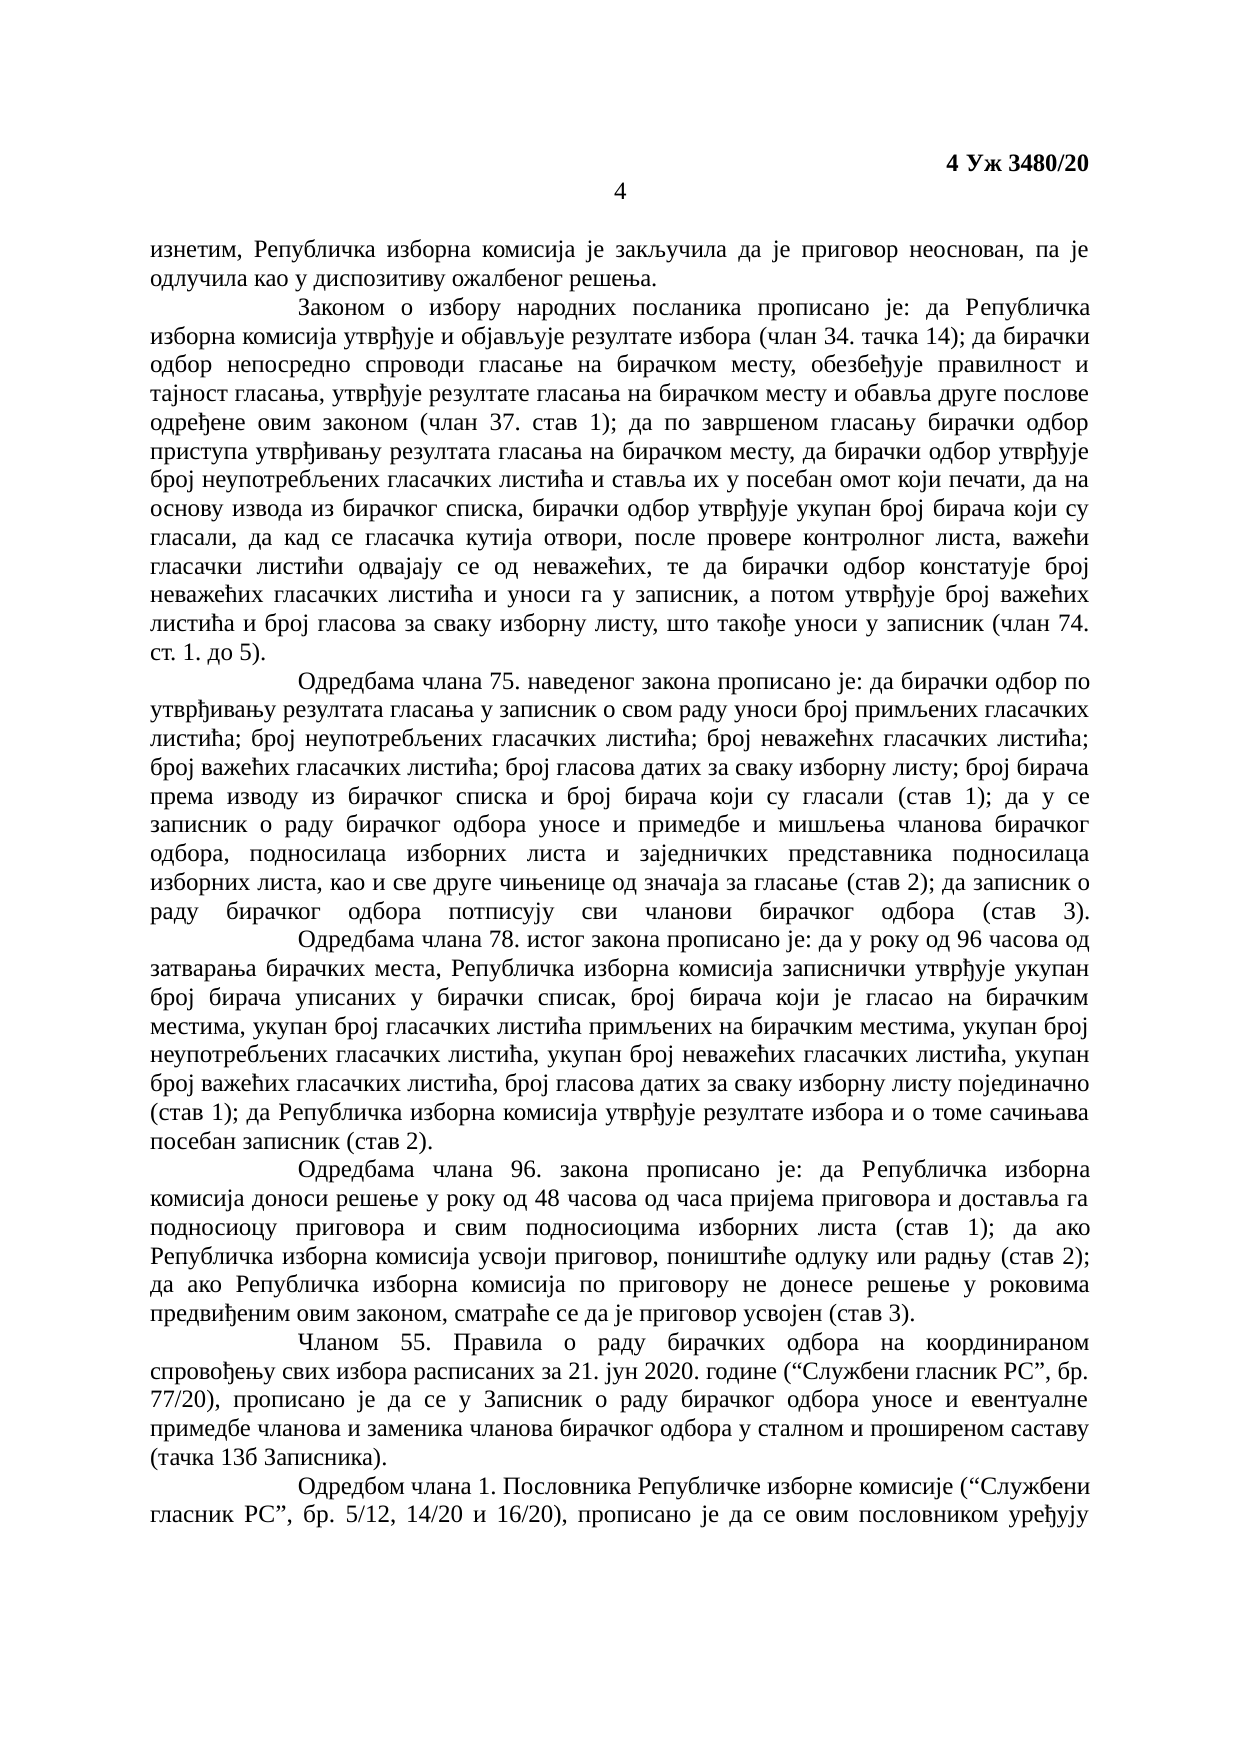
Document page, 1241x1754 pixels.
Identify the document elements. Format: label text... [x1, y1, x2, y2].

text Чланом 55. Правила о раду бирачких одбора на координираном спровођењу свих избора расписаних за 21. јун 2020. године (“Службени гласник РС”, бр. 77/20), прописано је да се у Записник о раду бирачког одбора уносе и евентуалне примедбе чланова и заменика чланова бирачког одбора у сталном и проширеном саставу (тачка 13б Записника). [150, 1327, 1090, 1471]
text изнетим, Републичка изборна комисија је закључила да је приговор неоснован, па је одлучила као у диспозитиву ожалбеног решења. [150, 234, 1090, 292]
text Законом о избору народних посланика прописано је: да Републичка изборна комисија утврђује и објављује резултате избора (члан 34. тачка 14); да бирачки одбор непосредно спроводи гласање на бирачком месту, обезбеђује правилност и тајност гласања, утврђује резултате гласања на бирачком месту и обавља друге послове одређене овим законом (члан 37. став 1); да по завршеном гласању бирачки одбор приступа утврђивању резултата гласања на бирачком месту, да бирачки одбор утврђује број неупотребљених гласачких листића и ставља их у посебан омот који печати, да на основу извода из бирачког списка, бирачки одбор утврђује укупан број бирача који су гласали, да кад се гласачка кутија отвори, после провере контролног листа, важећи гласачки листићи одвајају се од неважећих, те да бирачки одбор констатује број неважећих гласачких листића и уноси га у записник, а потом утврђује број важећих листића и број гласова за сваку изборну листу, што такође уноси у записник (члан 74. ст. 1. до 5). [150, 292, 1090, 666]
text Одредбама члана 75. наведеног закона прописано је: да бирачки одбор по утврђивању резултата гласања у записник о свом раду уноси број примљених гласачких листића; број неупотребљених гласачких листића; број неважећнх гласачких листића; број важећих гласачких листића; број гласова датих за сваку изборну листу; број бирача према изводу из бирачког списка и број бирача који су гласали (став 1); да у се записник о раду бирачког одбора уносе и примедбе и мишљења чланова бирачког одбора, подносилаца изборних листа и заједничких представника подносилаца изборних листа, као и све друге чињенице од значаја за гласање (став 2); да записник о раду бирачког одбора потписују сви чланови бирачког одбора (став 3). Одредбама члана 78. истог закона прописано је: да у року од 96 часова од затварања бирачких места, Републичка изборна комисија записнички утврђује укупан број бирача уписаних у бирачки списак, број бирача који је гласао на бирачким местима, укупан број гласачких листића примљених на бирачким местима, укупан број неупотребљених гласачких листића, укупан број неважећих гласачких листића, укупан број важећих гласачких листића, број гласова датих за сваку изборну листу појединачно (став 1); да Републичка изборна комисија утврђује резултате избора и о томе сачињава посебан записник (став 2). [150, 666, 1090, 1154]
text Одредбама члана 96. закона прописано је: да Републичка изборна комисија доноси решење у року од 48 часова од часа пријема приговора и доставља га подносиоцу приговора и свим подносиоцима изборних листа (став 1); да ако Републичка изборна комисија усвоји приговор, поништиће одлуку или радњу (став 2); да ако Републичка изборна комисија по приговору не донесе решење у роковима предвиђеним овим законом, сматраће се да је приговор усвојен (став 3). [150, 1154, 1090, 1327]
text Одредбом члана 1. Пословника Републичке изборне комисије (“Службени гласник РС”, бр. 5/12, 14/20 и 16/20), прописано је да се овим пословником уређују [150, 1471, 1090, 1528]
